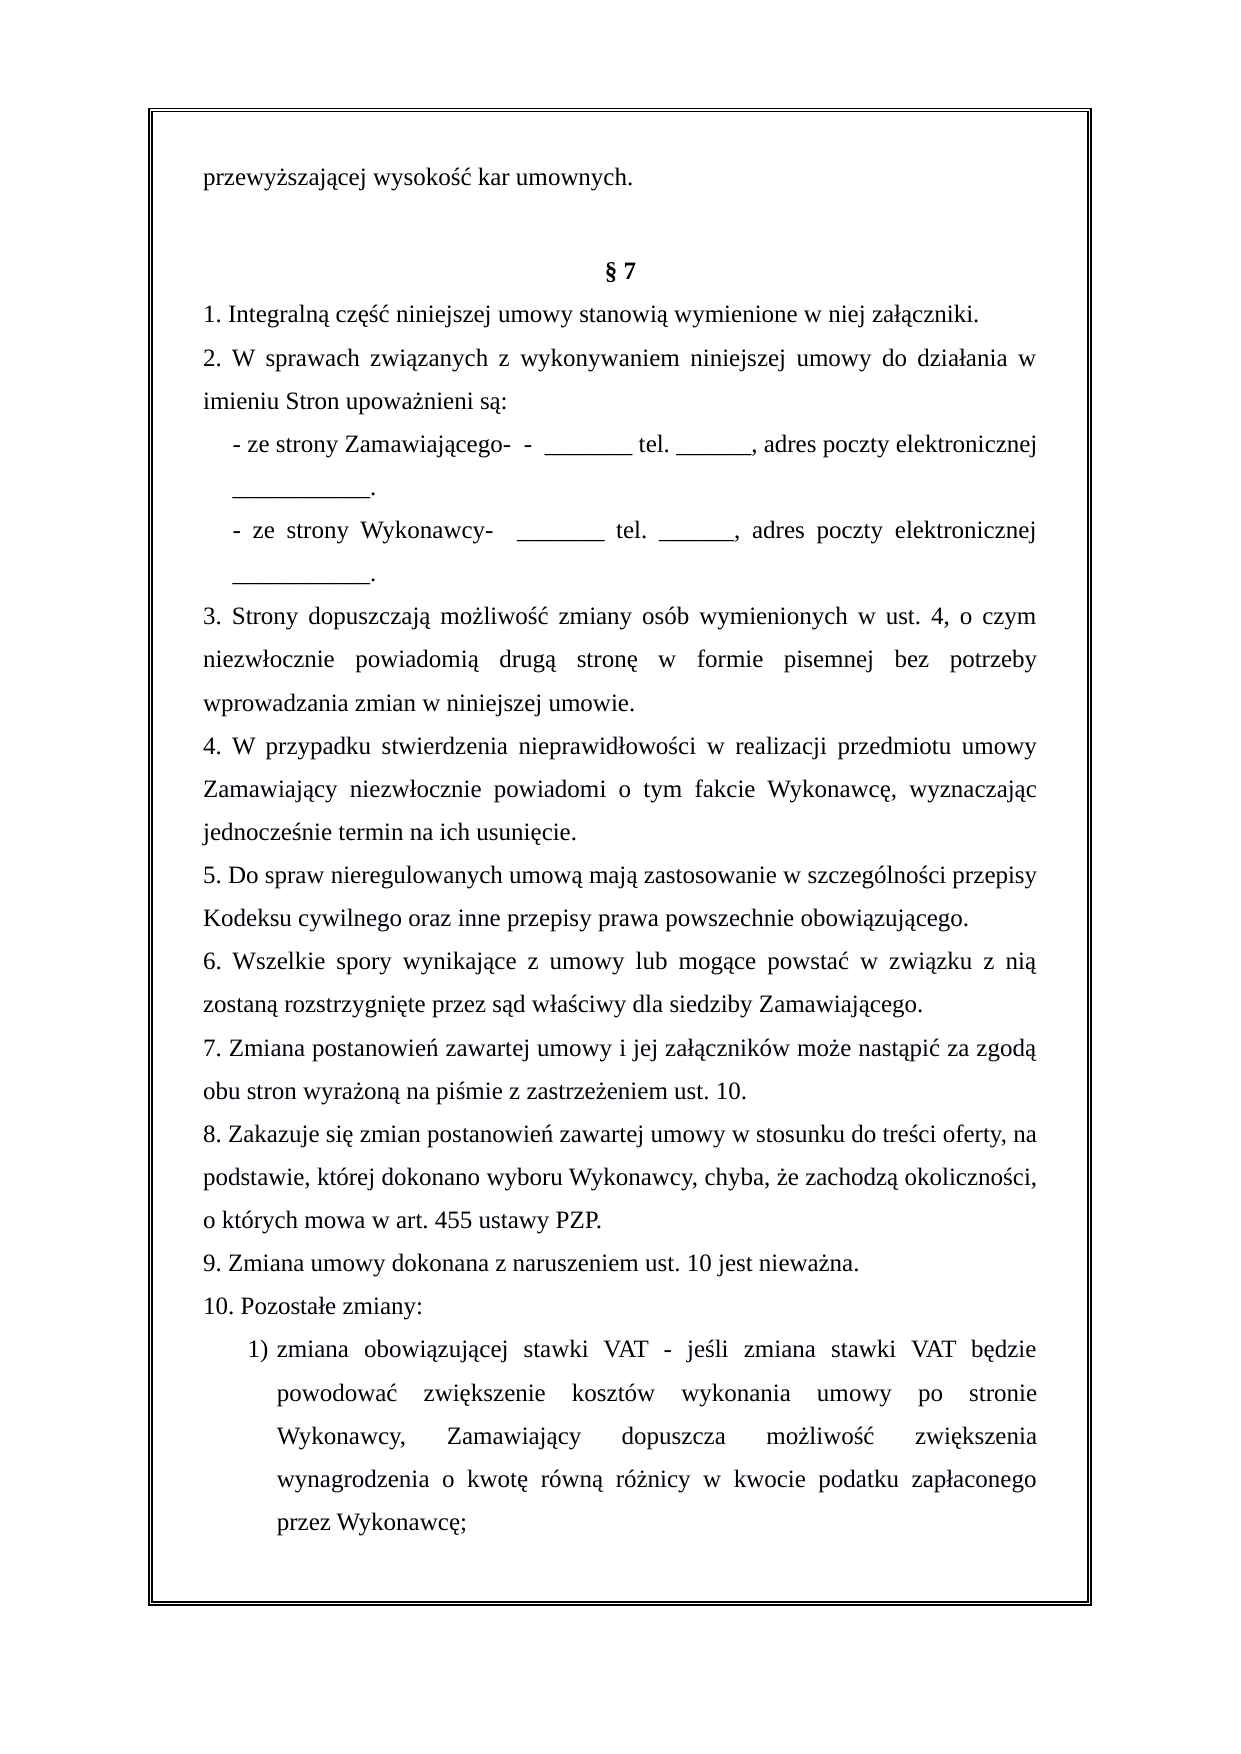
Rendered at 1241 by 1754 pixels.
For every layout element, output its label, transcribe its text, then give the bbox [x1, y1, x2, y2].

text 10. Pozostałe zmiany: [203, 1291, 1037, 1320]
text 4. W przypadku stwierdzenia nieprawidłowości w realizacji przedmiotu umowy Zamawiający niezwłocznie powiadomi o tym fakcie Wykonawcę, wyznaczając jednocześnie termin na ich usunięcie. [203, 731, 1037, 846]
text 3. Strony dopuszczają możliwość zmiany osób wymienionych w ust. 4, o czym niezwłocznie powiadomią drugą stronę w formie pisemnej bez potrzeby wprowadzania zmian w niniejszej umowie. [203, 601, 1037, 716]
text - ze strony Wykonawcy- _______ tel. ______, adres poczty elektronicznej ___________. [232, 515, 1037, 587]
text 1. Integralną część niniejszej umowy stanowią wymienione w niej załączniki. [203, 299, 1037, 328]
text 2. W sprawach związanych z wykonywaniem niniejszej umowy do działania w imieniu Stron upoważnieni są: [203, 343, 1037, 414]
text § 7 [203, 256, 1037, 285]
text przewyższającej wysokość kar umownych. [203, 162, 1037, 191]
text - ze strony Zamawiającego- - _______ tel. ______, adres poczty elektronicznej ___________. [232, 429, 1037, 501]
text 7. Zmiana postanowień zawartej umowy i jej załączników może nastąpić za zgodą obu stron wyrażoną na piśmie z zastrzeżeniem ust. 10. [203, 1033, 1037, 1104]
text 8. Zakazuje się zmian postanowień zawartej umowy w stosunku do treści oferty, na podstawie, której dokonano wyboru Wykonawcy, chyba, że zachodzą okoliczności, o których mowa w art. 455 ustawy PZP. [203, 1119, 1037, 1234]
text 9. Zmiana umowy dokonana z naruszeniem ust. 10 jest nieważna. [203, 1248, 1037, 1277]
text 5. Do spraw nieregulowanych umową mają zastosowanie w szczególności przepisy Kodeksu cywilnego oraz inne przepisy prawa powszechnie obowiązującego. [203, 860, 1037, 932]
list zmiana obowiązującej stawki VAT - jeśli zmiana stawki VAT będzie powodować zwiększenie kosztów wykonania umowy po stronie Wykonawcy, Zamawiający dopuszcza możliwość zwiększenia wynagrodzenia o kwotę równą różnicy w kwocie podatku zapłaconego przez Wykonawcę; [247, 1334, 1037, 1536]
text 6. Wszelkie spory wynikające z umowy lub mogące powstać w związku z nią zostaną rozstrzygnięte przez sąd właściwy dla siedziby Zamawiającego. [203, 946, 1037, 1018]
